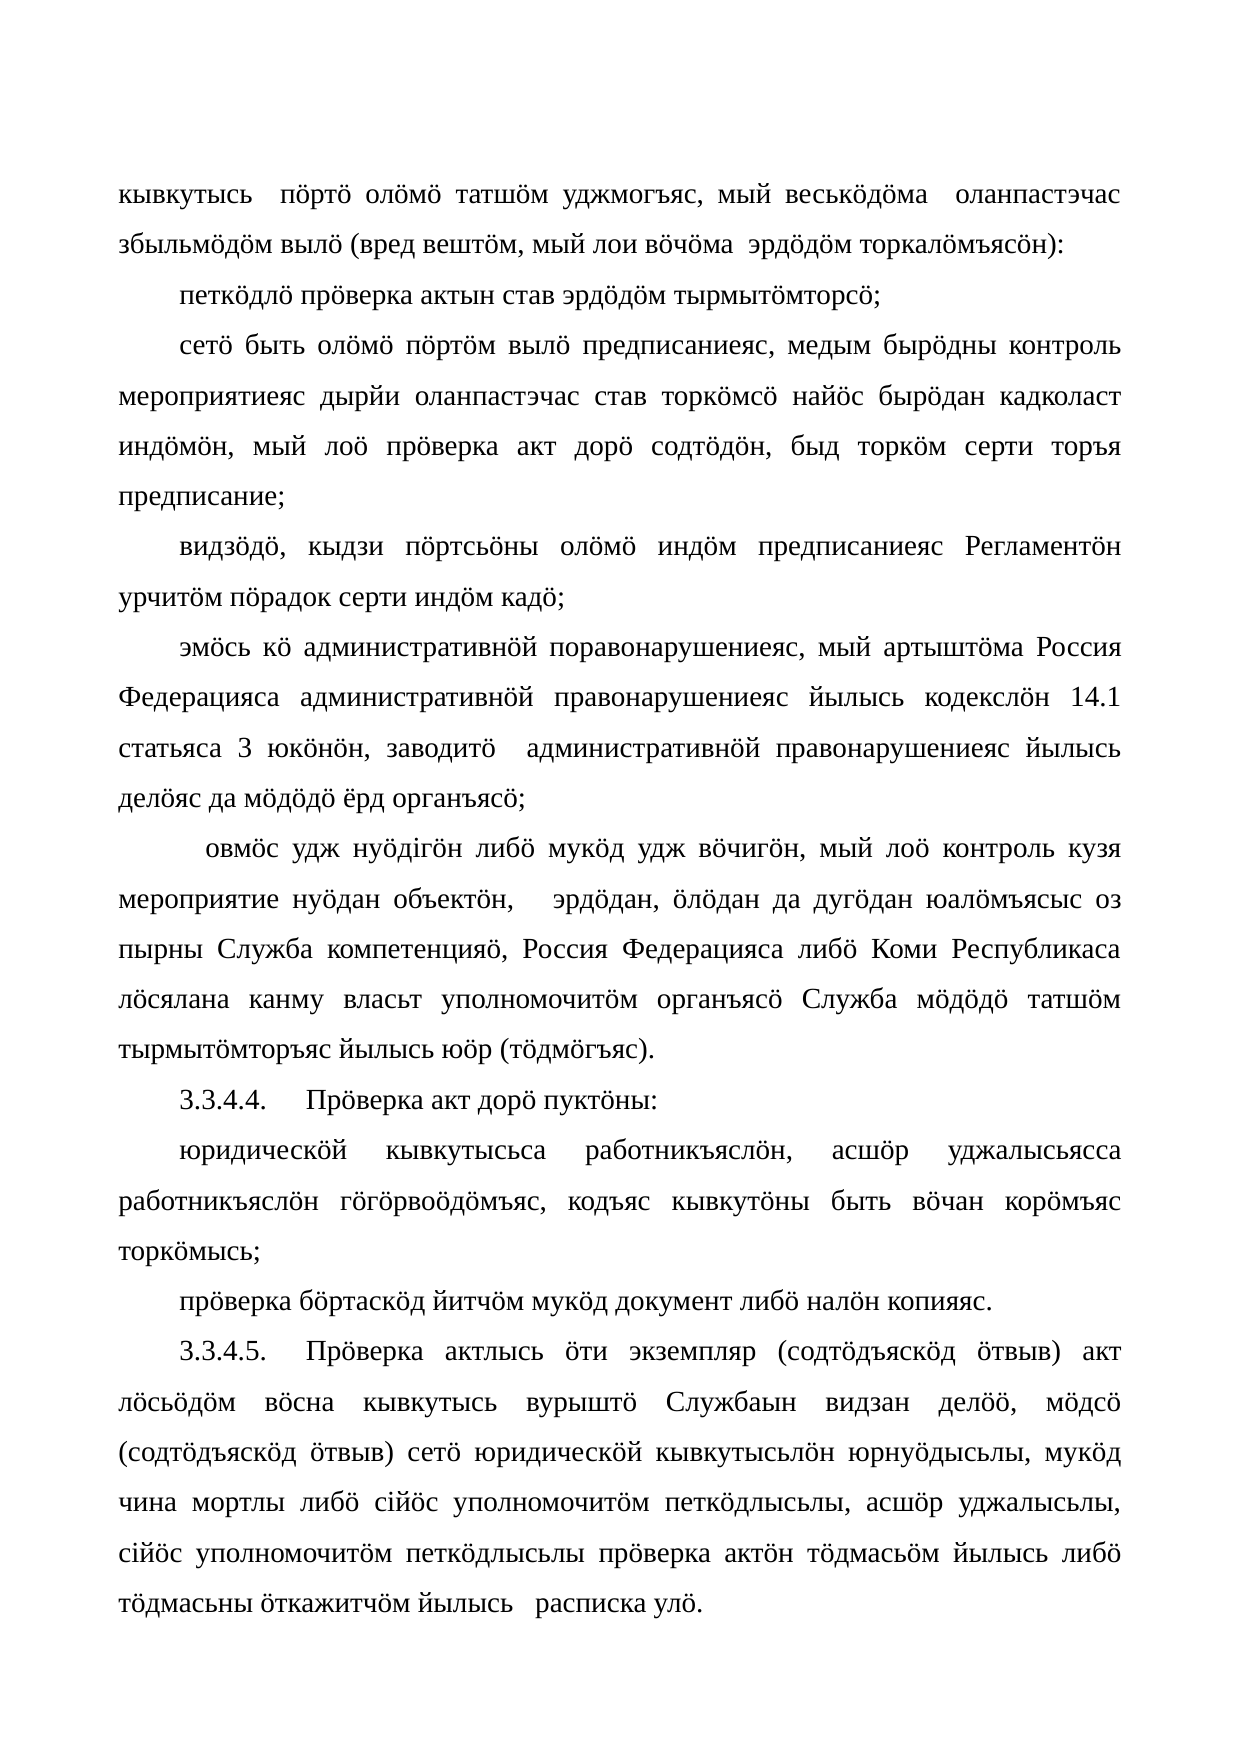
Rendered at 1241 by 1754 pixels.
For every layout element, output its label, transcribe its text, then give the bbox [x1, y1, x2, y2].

text прӧверка бӧртаскӧд йитчӧм мукӧд документ либӧ налӧн копияяс. [118, 1283, 1122, 1317]
text видзӧдӧ, кыдзи пӧртсьӧны олӧмӧ индӧм предписаниеяс Регламентӧн урчитӧм пӧрадок серти индӧм кадӧ; [118, 528, 1122, 612]
list Прӧверка акт дорӧ пуктӧны: [118, 1082, 1122, 1116]
text сетӧ быть олӧмӧ пӧртӧм вылӧ предписаниеяс, медым бырӧдны контроль мероприятиеяс дырйи оланпастэчас став торкӧмсӧ найӧс бырӧдан кадколаст индӧмӧн, мый лоӧ прӧверка акт дорӧ содтӧдӧн, быд торкӧм серти торъя предписание; [118, 327, 1122, 512]
text эмӧсь кӧ административнӧй поравонарушениеяс, мый артыштӧма Россия Федерацияса административнӧй правонарушениеяс йылысь кодекслӧн 14.1 статьяса 3 юкӧнӧн, заводитӧ административнӧй правонарушениеяс йылысь делӧяс да мӧдӧдӧ ёрд органъясӧ; [118, 629, 1122, 814]
text юридическӧй кывкутысьса работникъяслӧн, асшӧр уджалысьясса работникъяслӧн гӧгӧрвоӧдӧмъяс, кодъяс кывкутӧны быть вӧчан корӧмъяс торкӧмысь; [118, 1132, 1122, 1266]
list кывкутысь пӧртӧ олӧмӧ татшӧм уджмогъяс, мый веськӧдӧма оланпастэчас збыльмӧдӧм вылӧ (вред вештӧм, мый лои вӧчӧма эрдӧдӧм торкалӧмъясӧн): [118, 176, 1122, 260]
text петкӧдлӧ прӧверка актын став эрдӧдӧм тырмытӧмторсӧ; [118, 277, 1122, 311]
list Прӧверка актлысь ӧти экземпляр (содтӧдъяскӧд ӧтвыв) акт лӧсьӧдӧм вӧсна кывкутысь вурыштӧ Службаын видзан делӧӧ, мӧдсӧ (содтӧдъяскӧд ӧтвыв) сетӧ юридическӧй кывкутысьлӧн юрнуӧдысьлы, мукӧд чина мортлы либӧ сійӧс уполномочитӧм петкӧдлысьлы, асшӧр уджалысьлы, сійӧс уполномочитӧм петкӧдлысьлы прӧверка актӧн тӧдмасьӧм йылысь либӧ тӧдмасьны ӧткажитчӧм йылысь расписка улӧ. [118, 1333, 1122, 1619]
text овмӧс удж нуӧдігӧн либӧ мукӧд удж вӧчигӧн, мый лоӧ контроль кузя мероприятие нуӧдан объектӧн, эрдӧдан, ӧлӧдан да дугӧдан юалӧмъясыс оз пырны Служба компетенцияӧ, Россия Федерацияса либӧ Коми Республикаса лӧсялана канму власьт уполномочитӧм органъясӧ Служба мӧдӧдӧ татшӧм тырмытӧмторъяс йылысь юӧр (тӧдмӧгъяс). [118, 830, 1122, 1065]
